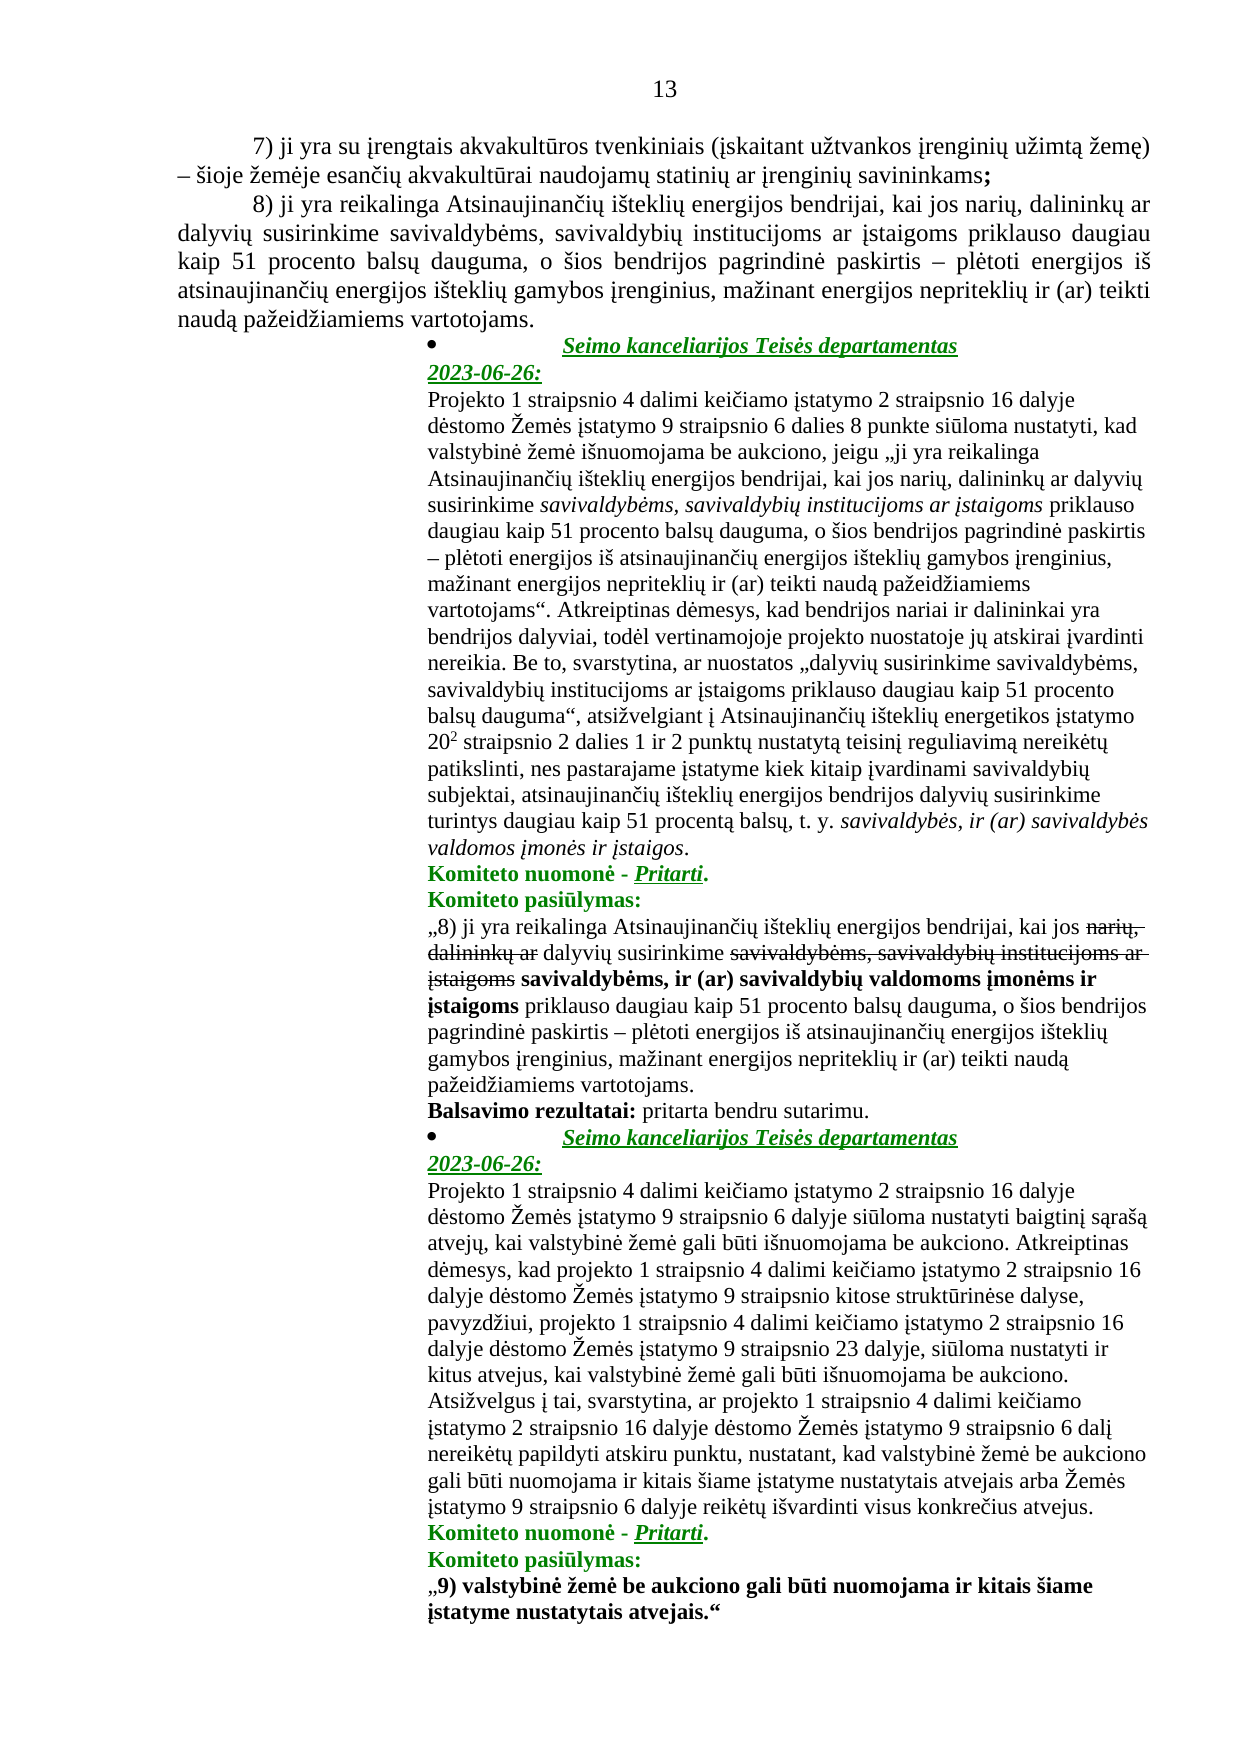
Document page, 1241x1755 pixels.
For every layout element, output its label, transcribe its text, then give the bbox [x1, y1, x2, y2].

text Komiteto pasiūlymas: [427, 886, 1152, 913]
text Komiteto nuomonė - Pritarti. [427, 860, 1152, 886]
text 7) ji yra su įrengtais akvakultūros tvenkiniais (įskaitant užtvankos įrenginių užimtą žemę) – šioje žemėje esančių akvakultūrai naudojamų statinių ar įrenginių savininkams; [177, 131, 1152, 189]
list Seimo kanceliarijos Teisės departamentas 2023-06-26: [427, 1124, 1152, 1177]
text Komiteto nuomonė - Pritarti. [427, 1519, 1152, 1546]
text „8) ji yra reikalinga Atsinaujinančių išteklių energijos bendrijai, kai jos narių, dalininkų ar dalyvių susirinkime savivaldybėms, savivaldybių institucijoms ar įstaigoms savivaldybėms, ir (ar) savivaldybių valdomoms įmonėms ir įstaigoms priklauso daugiau kaip 51 procento balsų dauguma, o šios bendrijos pagrindinė paskirtis – plėtoti energijos iš atsinaujinančių energijos išteklių gamybos įrenginius, mažinant energijos nepriteklių ir (ar) teikti naudą pažeidžiamiems vartotojams. [427, 913, 1152, 1097]
text Komiteto pasiūlymas: [427, 1546, 1152, 1572]
text 8) ji yra reikalinga Atsinaujinančių išteklių energijos bendrijai, kai jos narių, dalininkų ar dalyvių susirinkime savivaldybėms, savivaldybių institucijoms ar įstaigoms priklauso daugiau kaip 51 procento balsų dauguma, o šios bendrijos pagrindinė paskirtis – plėtoti energijos iš atsinaujinančių energijos išteklių gamybos įrenginius, mažinant energijos nepriteklių ir (ar) teikti naudą pažeidžiamiems vartotojams. [177, 189, 1152, 333]
text Projekto 1 straipsnio 4 dalimi keičiamo įstatymo 2 straipsnio 16 dalyje dėstomo Žemės įstatymo 9 straipsnio 6 dalyje siūloma nustatyti baigtinį sąrašą atvejų, kai valstybinė žemė gali būti išnuomojama be aukciono. Atkreiptinas dėmesys, kad projekto 1 straipsnio 4 dalimi keičiamo įstatymo 2 straipsnio 16 dalyje dėstomo Žemės įstatymo 9 straipsnio kitose struktūrinėse dalyse, pavyzdžiui, projekto 1 straipsnio 4 dalimi keičiamo įstatymo 2 straipsnio 16 dalyje dėstomo Žemės įstatymo 9 straipsnio 23 dalyje, siūloma nustatyti ir kitus atvejus, kai valstybinė žemė gali būti išnuomojama be aukciono. Atsižvelgus į tai, svarstytina, ar projekto 1 straipsnio 4 dalimi keičiamo įstatymo 2 straipsnio 16 dalyje dėstomo Žemės įstatymo 9 straipsnio 6 dalį nereikėtų papildyti atskiru punktu, nustatant, kad valstybinė žemė be aukciono gali būti nuomojama ir kitais šiame įstatyme nustatytais atvejais arba Žemės įstatymo 9 straipsnio 6 dalyje reikėtų išvardinti visus konkrečius atvejus. [427, 1177, 1152, 1519]
list Seimo kanceliarijos Teisės departamentas 2023-06-26: [427, 333, 1152, 386]
text Projekto 1 straipsnio 4 dalimi keičiamo įstatymo 2 straipsnio 16 dalyje dėstomo Žemės įstatymo 9 straipsnio 6 dalies 8 punkte siūloma nustatyti, kad valstybinė žemė išnuomojama be aukciono, jeigu „ji yra reikalinga Atsinaujinančių išteklių energijos bendrijai, kai jos narių, dalininkų ar dalyvių susirinkime savivaldybėms, savivaldybių institucijoms ar įstaigoms priklauso daugiau kaip 51 procento balsų dauguma, o šios bendrijos pagrindinė paskirtis – plėtoti energijos iš atsinaujinančių energijos išteklių gamybos įrenginius, mažinant energijos nepriteklių ir (ar) teikti naudą pažeidžiamiems vartotojams“. Atkreiptinas dėmesys, kad bendrijos nariai ir dalininkai yra bendrijos dalyviai, todėl vertinamojoje projekto nuostatoje jų atskirai įvardinti nereikia. Be to, svarstytina, ar nuostatos „dalyvių susirinkime savivaldybėms, savivaldybių institucijoms ar įstaigoms priklauso daugiau kaip 51 procento balsų dauguma“, atsižvelgiant į Atsinaujinančių išteklių energetikos įstatymo 202 straipsnio 2 dalies 1 ir 2 punktų nustatytą teisinį reguliavimą nereikėtų patikslinti, nes pastarajame įstatyme kiek kitaip įvardinami savivaldybių subjektai, atsinaujinančių išteklių energijos bendrijos dalyvių susirinkime turintys daugiau kaip 51 procentą balsų, t. y. savivaldybės, ir (ar) savivaldybės valdomos įmonės ir įstaigos. [427, 386, 1152, 860]
text Balsavimo rezultatai: pritarta bendru sutarimu. [427, 1097, 1152, 1124]
text „9) valstybinė žemė be aukciono gali būti nuomojama ir kitais šiame įstatyme nustatytais atvejais.“ [427, 1572, 1152, 1625]
